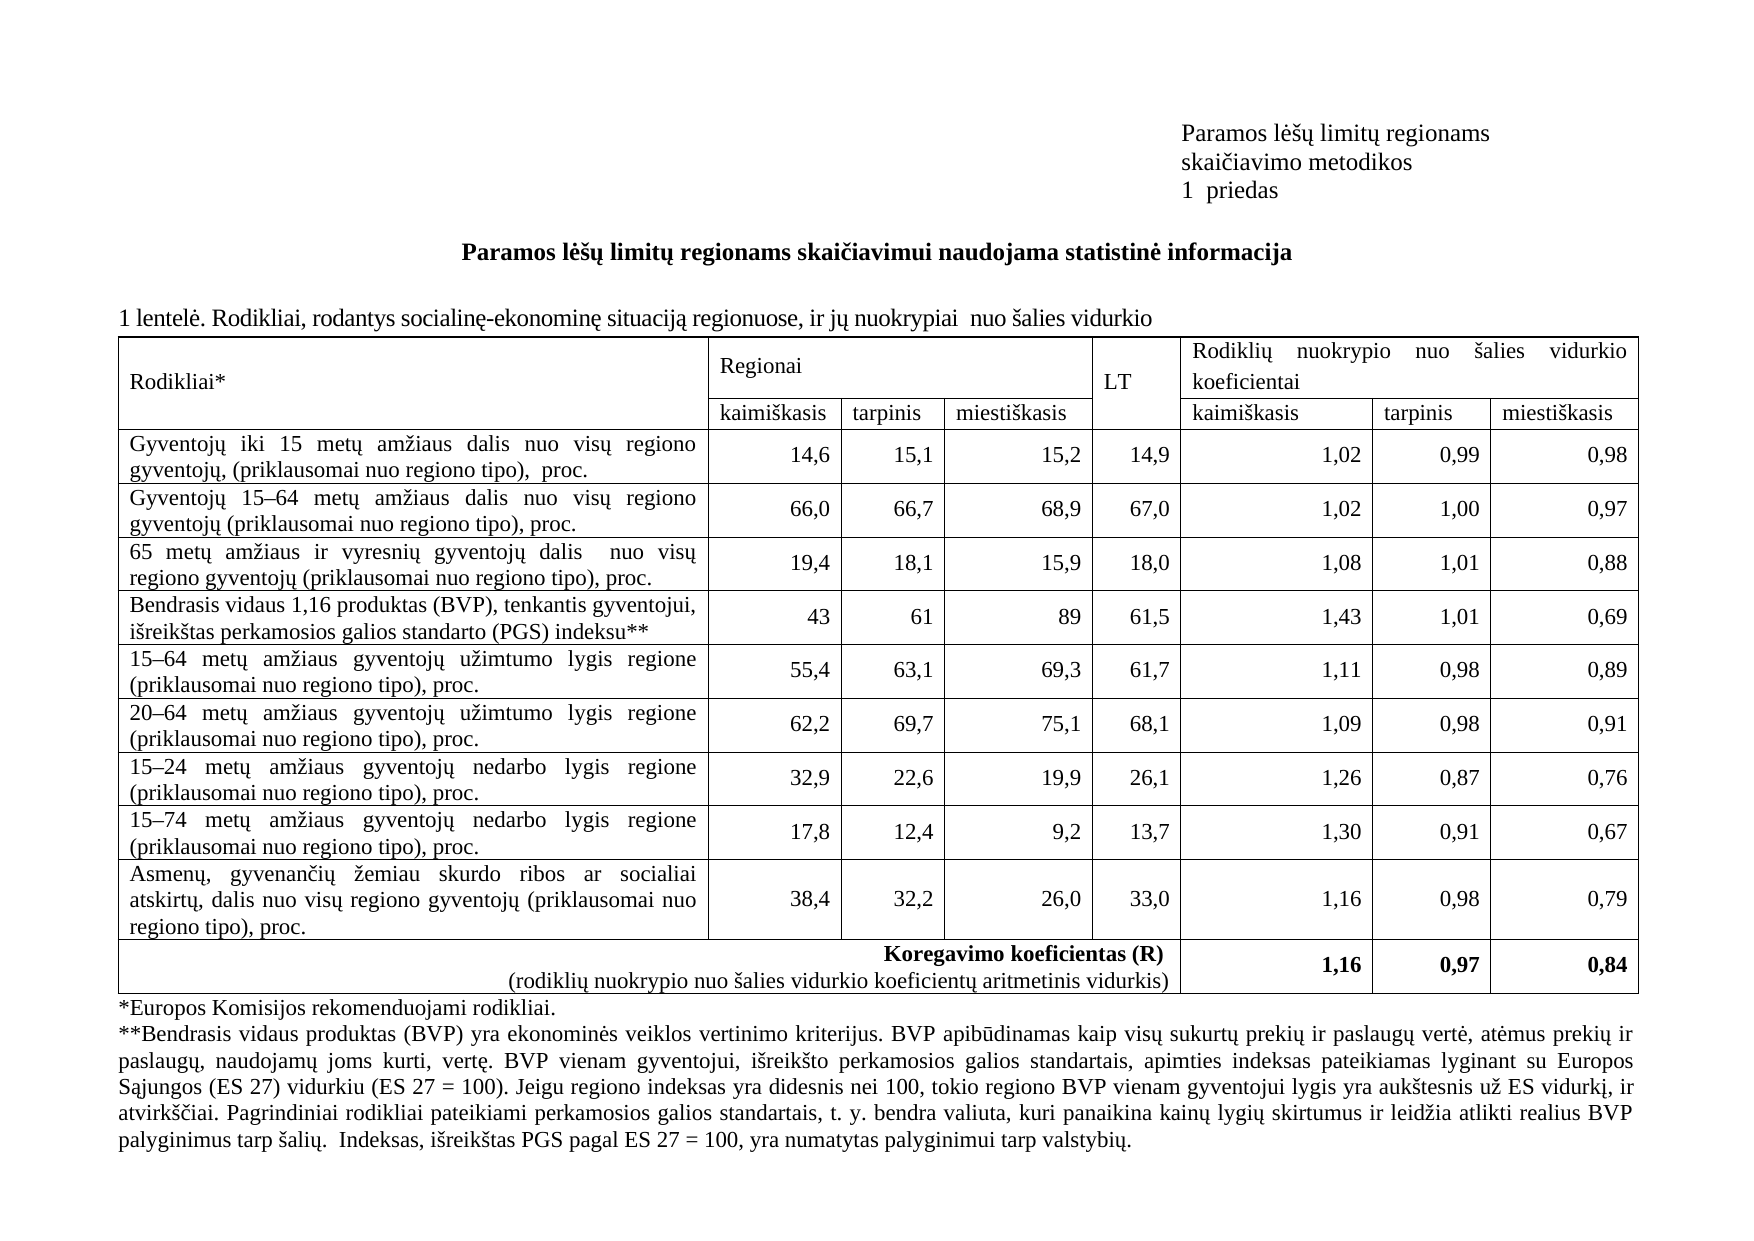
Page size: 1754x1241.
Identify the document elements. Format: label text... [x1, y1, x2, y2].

table_cell 0,99 [1373, 430, 1490, 483]
table_cell 18,1 [842, 538, 944, 590]
table_cell 68,1 [1093, 699, 1180, 752]
table_cell 14,9 [1093, 430, 1180, 483]
table_cell 32,2 [842, 860, 944, 939]
table_cell 1,01 [1373, 538, 1490, 590]
table_cell 63,1 [842, 645, 944, 698]
table_cell 1,09 [1181, 699, 1372, 752]
table_cell 0,97 [1373, 940, 1490, 993]
table_cell 1,08 [1181, 538, 1372, 590]
table_cell 1,43 [1181, 591, 1372, 644]
table_cell 69,7 [842, 699, 944, 752]
table_cell 0,98 [1491, 430, 1638, 483]
table_cell Bendrasis vidaus 1,16 produktas (BVP), tenkantis gyventojui, išreikštas perkamosios galios standarto (PGS) indeksu** [119, 591, 708, 644]
table_cell 0,88 [1491, 538, 1638, 590]
table_cell 1,02 [1181, 430, 1372, 483]
table_cell 0,84 [1491, 940, 1638, 993]
table_cell 18,0 [1093, 538, 1180, 590]
text 1 priedas [118, 176, 1636, 204]
table_cell 1,00 [1373, 484, 1490, 537]
table_cell 19,4 [709, 538, 841, 590]
table_cell 17,8 [709, 806, 841, 859]
table_cell 89 [945, 591, 1092, 644]
table_cell 1,11 [1181, 645, 1372, 698]
table_cell 14,6 [709, 430, 841, 483]
table_cell 26,0 [945, 860, 1092, 939]
table_cell 15–64 metų amžiaus gyventojų užimtumo lygis regione (priklausomai nuo regiono tipo), proc. [119, 645, 708, 698]
table_cell 0,97 [1491, 484, 1638, 537]
table_cell 0,91 [1491, 699, 1638, 752]
text 1 lentelė. Rodikliai, rodantys socialinę-ekonominę situaciją regionuose, ir jų nuokrypiai nuo šalies vidurkio [118, 303, 1636, 332]
table_cell 61,5 [1093, 591, 1180, 644]
table_header Rodikliai* [119, 338, 708, 429]
table_cell 0,87 [1373, 753, 1490, 805]
table_cell 0,69 [1491, 591, 1638, 644]
table_cell 12,4 [842, 806, 944, 859]
text skaičiavimo metodikos [118, 147, 1636, 176]
table_cell 38,4 [709, 860, 841, 939]
table_cell 15–24 metų amžiaus gyventojų nedarbo lygis regione (priklausomai nuo regiono tipo), proc. [119, 753, 708, 805]
table_cell tarpinis [1373, 399, 1490, 429]
table_cell 0,91 [1373, 806, 1490, 859]
table_cell 75,1 [945, 699, 1092, 752]
table_cell 0,89 [1491, 645, 1638, 698]
table_cell 0,79 [1491, 860, 1638, 939]
table_cell 1,16 [1181, 860, 1372, 939]
table_cell 65 metų amžiaus ir vyresnių gyventojų dalis nuo visų regiono gyventojų (priklausomai nuo regiono tipo), proc. [119, 538, 708, 590]
table_cell 68,9 [945, 484, 1092, 537]
table_cell kaimiškasis [709, 399, 841, 429]
text *Europos Komisijos rekomenduojami rodikliai. [118, 994, 1636, 1020]
table_header LT [1093, 338, 1180, 429]
table_cell 0,98 [1373, 860, 1490, 939]
table_cell 61 [842, 591, 944, 644]
text Paramos lėšų limitų regionams [118, 118, 1636, 147]
table_cell tarpinis [842, 399, 944, 429]
text Paramos lėšų limitų regionams skaičiavimui naudojama statistinė informacija [118, 237, 1636, 266]
table_cell 1,30 [1181, 806, 1372, 859]
table_cell 1,26 [1181, 753, 1372, 805]
table_cell 62,2 [709, 699, 841, 752]
table_cell 19,9 [945, 753, 1092, 805]
table_cell Gyventojų iki 15 metų amžiaus dalis nuo visų regiono gyventojų, (priklausomai nuo regiono tipo), proc. [119, 430, 708, 483]
table_cell 0,76 [1491, 753, 1638, 805]
table_cell kaimiškasis [1181, 399, 1372, 429]
table_cell 15,2 [945, 430, 1092, 483]
table_cell 26,1 [1093, 753, 1180, 805]
table_cell 1,01 [1373, 591, 1490, 644]
table_cell 67,0 [1093, 484, 1180, 537]
table_cell 9,2 [945, 806, 1092, 859]
table_cell 15–74 metų amžiaus gyventojų nedarbo lygis regione (priklausomai nuo regiono tipo), proc. [119, 806, 708, 859]
table_cell miestiškasis [945, 399, 1092, 429]
table_cell 43 [709, 591, 841, 644]
table_cell 1,16 [1181, 940, 1372, 993]
table_cell 66,0 [709, 484, 841, 537]
table_cell 13,7 [1093, 806, 1180, 859]
text **Bendrasis vidaus produktas (BVP) yra ekonominės veiklos vertinimo kriterijus. BVP apibūdinamas kaip visų sukurtų prekių ir paslaugų vertė, atėmus prekių ir paslaugų, naudojamų joms kurti, vertę. BVP vienam gyventojui, išreikšto perkamosios galios standartais, apimties indeksas pateikiamas lyginant su Europos Sąjungos (ES 27) vidurkiu (ES 27 = 100). Jeigu regiono indeksas yra didesnis nei 100, tokio regiono BVP vienam gyventojui lygis yra aukštesnis už ES vidurkį, ir atvirkščiai. Pagrindiniai rodikliai pateikiami perkamosios galios standartais, t. y. bendra valiuta, kuri panaikina kainų lygių skirtumus ir leidžia atlikti realius BVP palyginimus tarp šalių. Indeksas, išreikštas PGS pagal ES 27 = 100, yra numatytas palyginimui tarp valstybių. [118, 1020, 1636, 1152]
table_cell Gyventojų 15–64 metų amžiaus dalis nuo visų regiono gyventojų (priklausomai nuo regiono tipo), proc. [119, 484, 708, 537]
table_cell 15,1 [842, 430, 944, 483]
table_cell 66,7 [842, 484, 944, 537]
table_cell Koregavimo koeficientas (R) (rodiklių nuokrypio nuo šalies vidurkio koeficientų aritmetinis vidurkis) [119, 940, 1180, 993]
table_cell 69,3 [945, 645, 1092, 698]
table_cell Asmenų, gyvenančių žemiau skurdo ribos ar socialiai atskirtų, dalis nuo visų regiono gyventojų (priklausomai nuo regiono tipo), proc. [119, 860, 708, 939]
table_cell 0,98 [1373, 699, 1490, 752]
table_cell 20–64 metų amžiaus gyventojų užimtumo lygis regione (priklausomai nuo regiono tipo), proc. [119, 699, 708, 752]
table_cell 0,98 [1373, 645, 1490, 698]
table_cell 1,02 [1181, 484, 1372, 537]
table_header Rodiklių nuokrypio nuo šalies vidurkio koeficientai [1181, 338, 1638, 398]
table_header Regionai [709, 338, 1092, 398]
table_cell miestiškasis [1491, 399, 1638, 429]
table_cell 61,7 [1093, 645, 1180, 698]
table_cell 32,9 [709, 753, 841, 805]
table_cell 33,0 [1093, 860, 1180, 939]
table_cell 15,9 [945, 538, 1092, 590]
table_cell 55,4 [709, 645, 841, 698]
table_cell 0,67 [1491, 806, 1638, 859]
table_cell 22,6 [842, 753, 944, 805]
